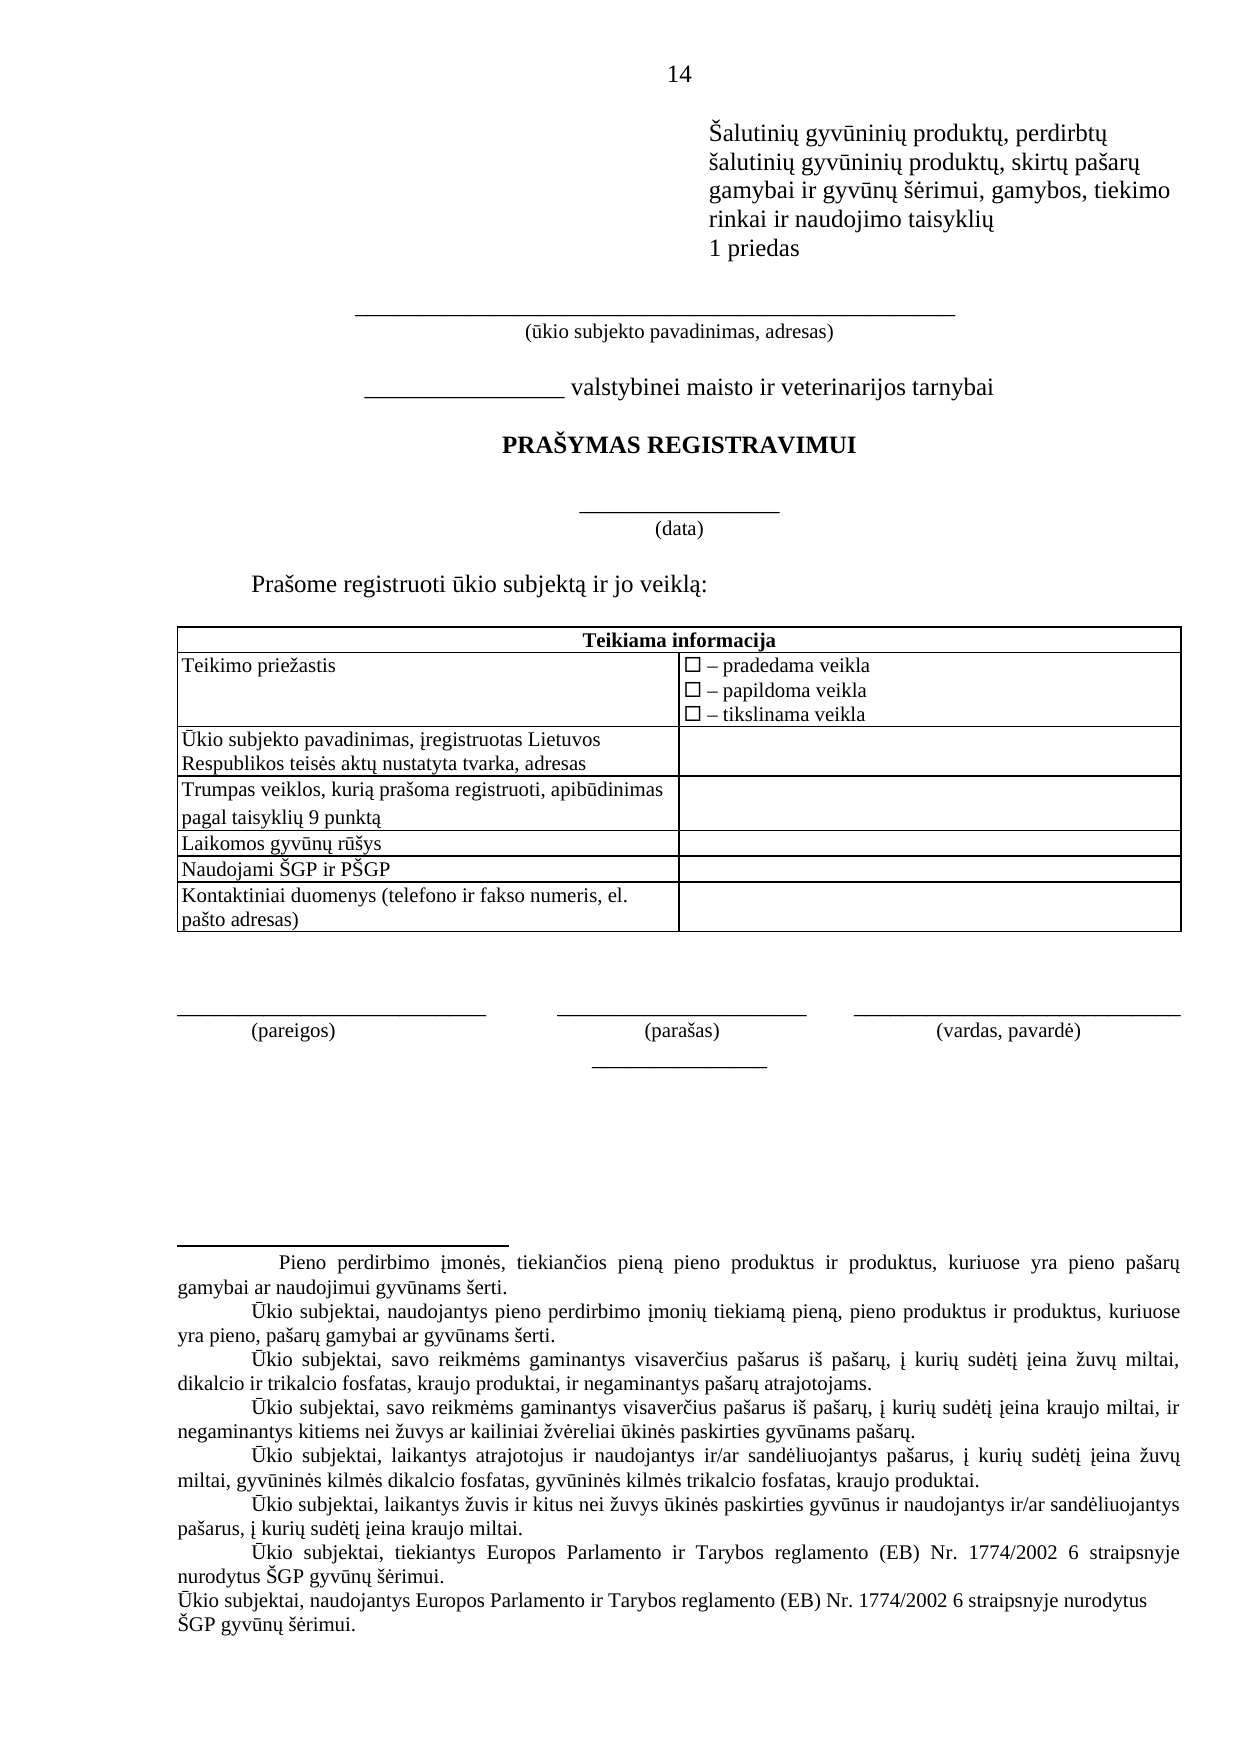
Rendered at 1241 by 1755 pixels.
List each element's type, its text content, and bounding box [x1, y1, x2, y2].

text (data) [177, 516, 1181, 540]
text 1 priedas [177, 233, 1181, 262]
text Prašome registruoti ūkio subjektą ir jo veiklą: [177, 569, 1181, 597]
text gamybai ir gyvūnų šėrimui, gamybos, tiekimo [177, 176, 1181, 204]
table_cell [680, 883, 1180, 931]
text (pareigos) (parašas) (vardas, pavardė) [177, 1018, 1181, 1042]
text šalutinių gyvūninių produktų, skirtų pašarų [177, 147, 1181, 176]
text ________________ valstybinei maisto ir veterinarijos tarnybai [177, 372, 1181, 401]
text ______________ [177, 1042, 1181, 1071]
table_cell [680, 777, 1180, 830]
text PRAŠYMAS REGISTRAVIMUI [177, 430, 1181, 458]
text ________________ [177, 487, 1181, 516]
text rinkai ir naudojimo taisyklių [177, 204, 1181, 233]
text (ūkio subjekto pavadinimas, adresas) [177, 319, 1181, 343]
table_cell Teikimo priežastis [178, 653, 678, 726]
table_cell [680, 727, 1180, 775]
text Šalutinių gyvūninių produktų, perdirbtų [709, 118, 1181, 147]
